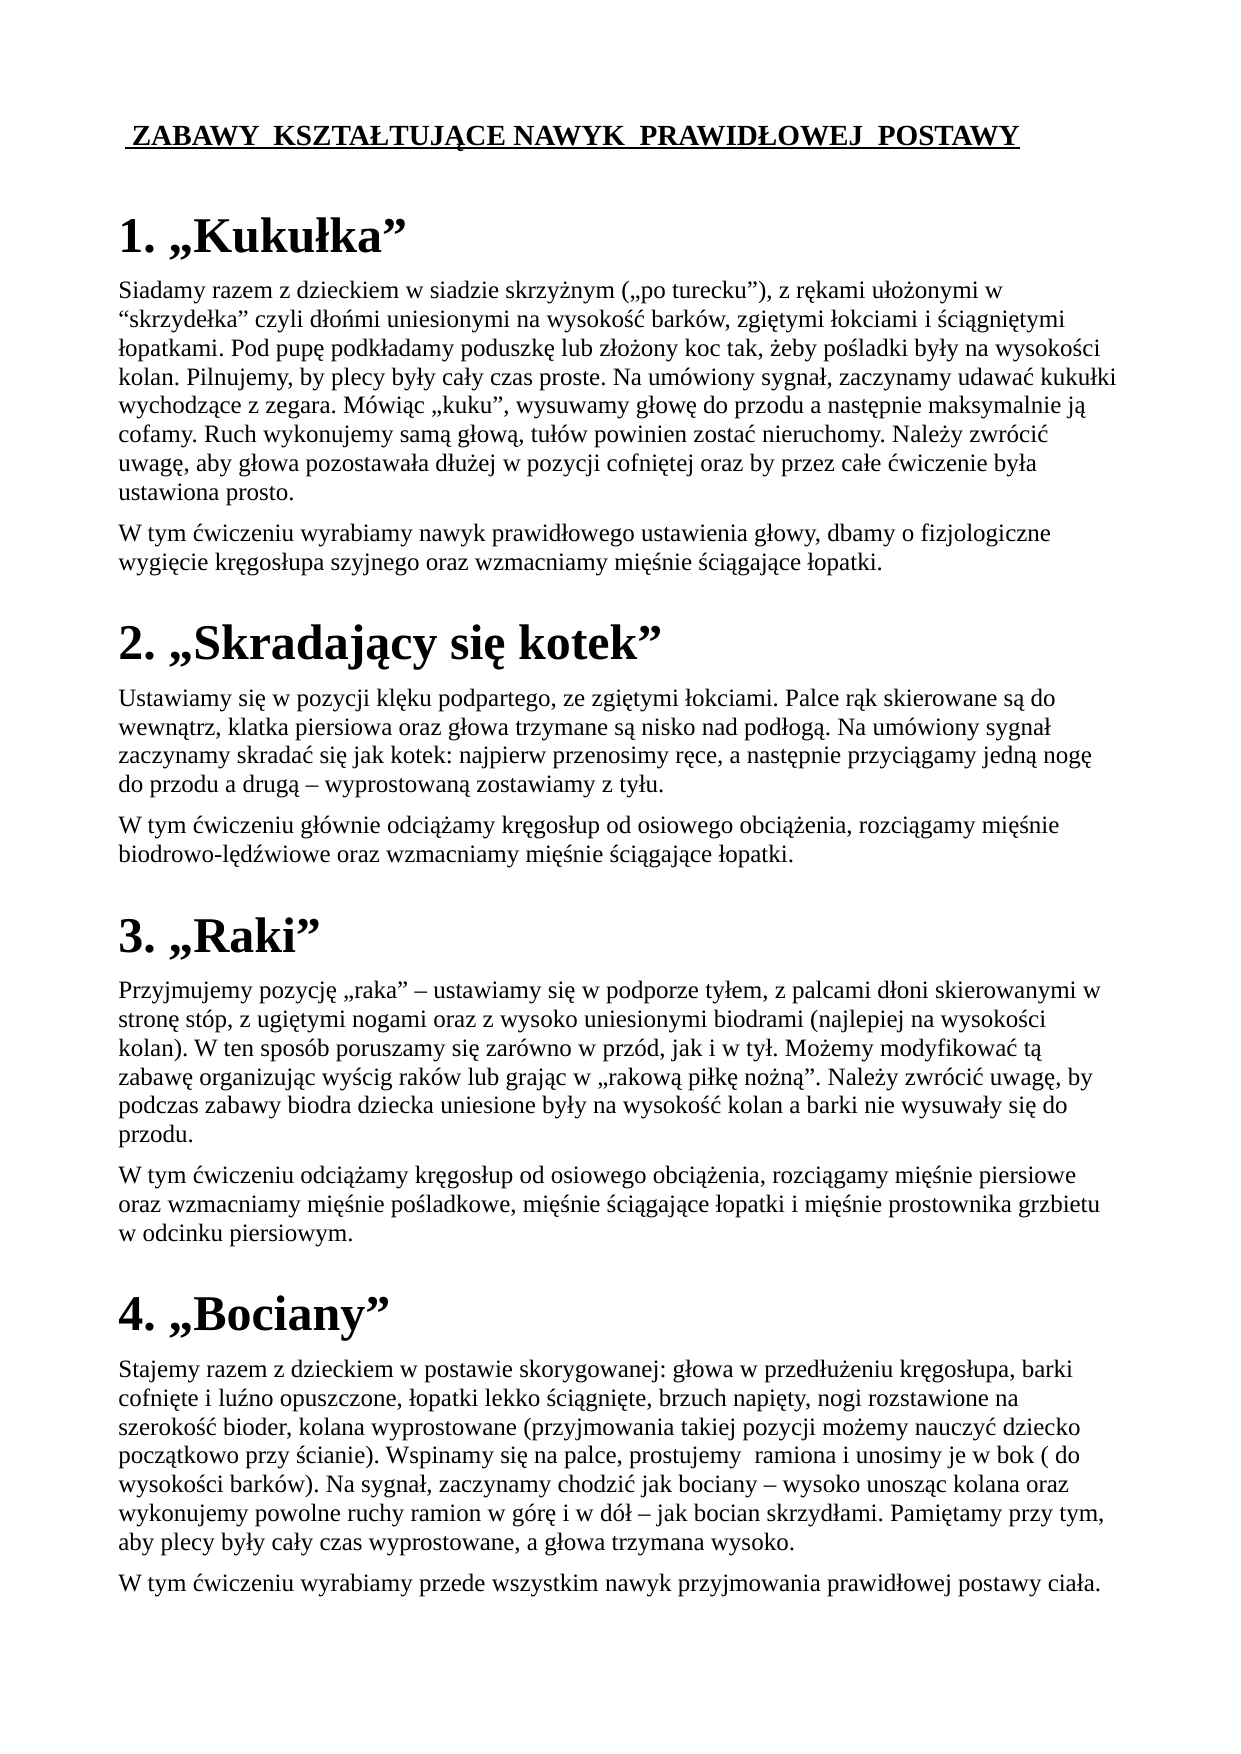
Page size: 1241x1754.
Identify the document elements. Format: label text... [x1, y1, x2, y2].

text W tym ćwiczeniu głównie odciążamy kręgosłup od osiowego obciążenia, rozciągamy mięśnie biodrowo-lędźwiowe oraz wzmacniamy mięśnie ściągające łopatki. [118, 810, 1122, 868]
text Stajemy razem z dzieckiem w postawie skorygowanej: głowa w przedłużeniu kręgosłupa, barki cofnięte i luźno opuszczone, łopatki lekko ściągnięte, brzuch napięty, nogi rozstawione na szerokość bioder, kolana wyprostowane (przyjmowania takiej pozycji możemy nauczyć dziecko początkowo przy ścianie). Wspinamy się na palce, prostujemy ramiona i unosimy je w bok ( do wysokości barków). Na sygnał, zaczynamy chodzić jak bociany – wysoko unosząc kolana oraz wykonujemy powolne ruchy ramion w górę i w dół – jak bocian skrzydłami. Pamiętamy przy tym, aby plecy były cały czas wyprostowane, a głowa trzymana wysoko. [118, 1354, 1122, 1555]
subtitle 1. „Kukułka” [118, 205, 1122, 263]
text ZABAWY KSZTAŁTUJĄCE NAWYK PRAWIDŁOWEJ POSTAWY [118, 118, 1122, 152]
text W tym ćwiczeniu wyrabiamy przede wszystkim nawyk przyjmowania prawidłowej postawy ciała. [118, 1568, 1122, 1597]
subtitle 4. „Bociany” [118, 1284, 1122, 1342]
text W tym ćwiczeniu odciążamy kręgosłup od osiowego obciążenia, rozciągamy mięśnie piersiowe oraz wzmacniamy mięśnie pośladkowe, mięśnie ściągające łopatki i mięśnie prostownika grzbietu w odcinku piersiowym. [118, 1160, 1122, 1247]
text Ustawiamy się w pozycji klęku podpartego, ze zgiętymi łokciami. Palce rąk skierowane są do wewnątrz, klatka piersiowa oraz głowa trzymane są nisko nad podłogą. Na umówiony sygnał zaczynamy skradać się jak kotek: najpierw przenosimy ręce, a następnie przyciągamy jedną nogę do przodu a drugą – wyprostowaną zostawiamy z tyłu. [118, 683, 1122, 798]
subtitle 3. „Raki” [118, 905, 1122, 963]
subtitle 2. „Skradający się kotek” [118, 613, 1122, 670]
text Przyjmujemy pozycję „raka” – ustawiamy się w podporze tyłem, z palcami dłoni skierowanymi w stronę stóp, z ugiętymi nogami oraz z wysoko uniesionymi biodrami (najlepiej na wysokości kolan). W ten sposób poruszamy się zarówno w przód, jak i w tył. Możemy modyfikować tą zabawę organizując wyścig raków lub grając w „rakową piłkę nożną”. Należy zwrócić uwagę, by podczas zabawy biodra dziecka uniesione były na wysokość kolan a barki nie wysuwały się do przodu. [118, 975, 1122, 1148]
text Siadamy razem z dzieckiem w siadzie skrzyżnym („po turecku”), z rękami ułożonymi w “skrzydełka” czyli dłońmi uniesionymi na wysokość barków, zgiętymi łokciami i ściągniętymi łopatkami. Pod pupę podkładamy poduszkę lub złożony koc tak, żeby pośladki były na wysokości kolan. Pilnujemy, by plecy były cały czas proste. Na umówiony sygnał, zaczynamy udawać kukułki wychodzące z zegara. Mówiąc „kuku”, wysuwamy głowę do przodu a następnie maksymalnie ją cofamy. Ruch wykonujemy samą głową, tułów powinien zostać nieruchomy. Należy zwrócić uwagę, aby głowa pozostawała dłużej w pozycji cofniętej oraz by przez całe ćwiczenie była ustawiona prosto. [118, 275, 1122, 505]
text W tym ćwiczeniu wyrabiamy nawyk prawidłowego ustawienia głowy, dbamy o fizjologiczne wygięcie kręgosłupa szyjnego oraz wzmacniamy mięśnie ściągające łopatki. [118, 518, 1122, 575]
